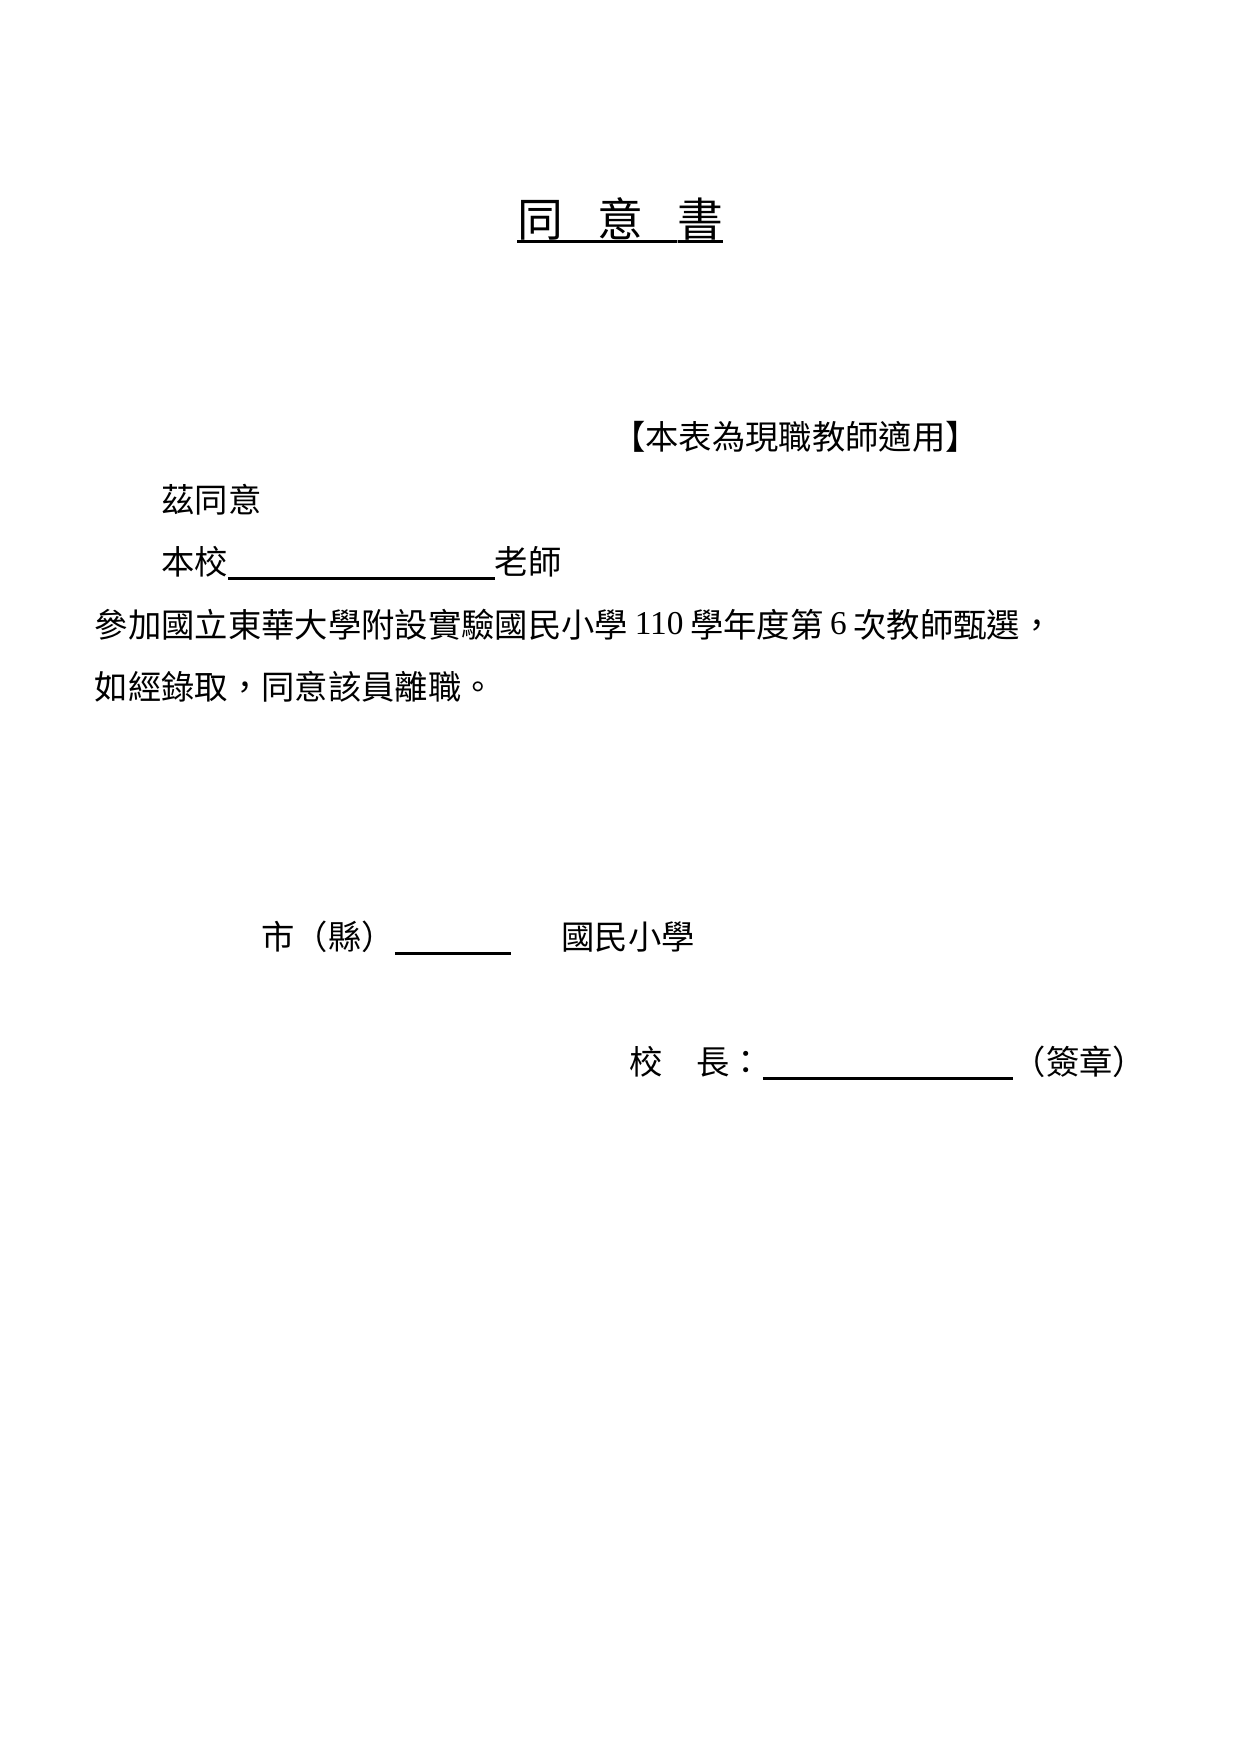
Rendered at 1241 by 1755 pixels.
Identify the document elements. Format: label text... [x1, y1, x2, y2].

text 市（縣） 國民小學 [94, 893, 1146, 956]
text 參加國立東華大學附設實驗國民小學110學年度第6次教師甄選， [94, 581, 1146, 643]
text 茲同意 [94, 456, 1146, 518]
text 同意書 [94, 143, 1146, 268]
text 【本表為現職教師適用】 [94, 393, 1146, 456]
text 如經錄取，同意該員離職。 [94, 643, 1146, 706]
text 本校 老師 [94, 518, 1146, 581]
text 校 長： （簽章） [94, 1018, 1146, 1081]
